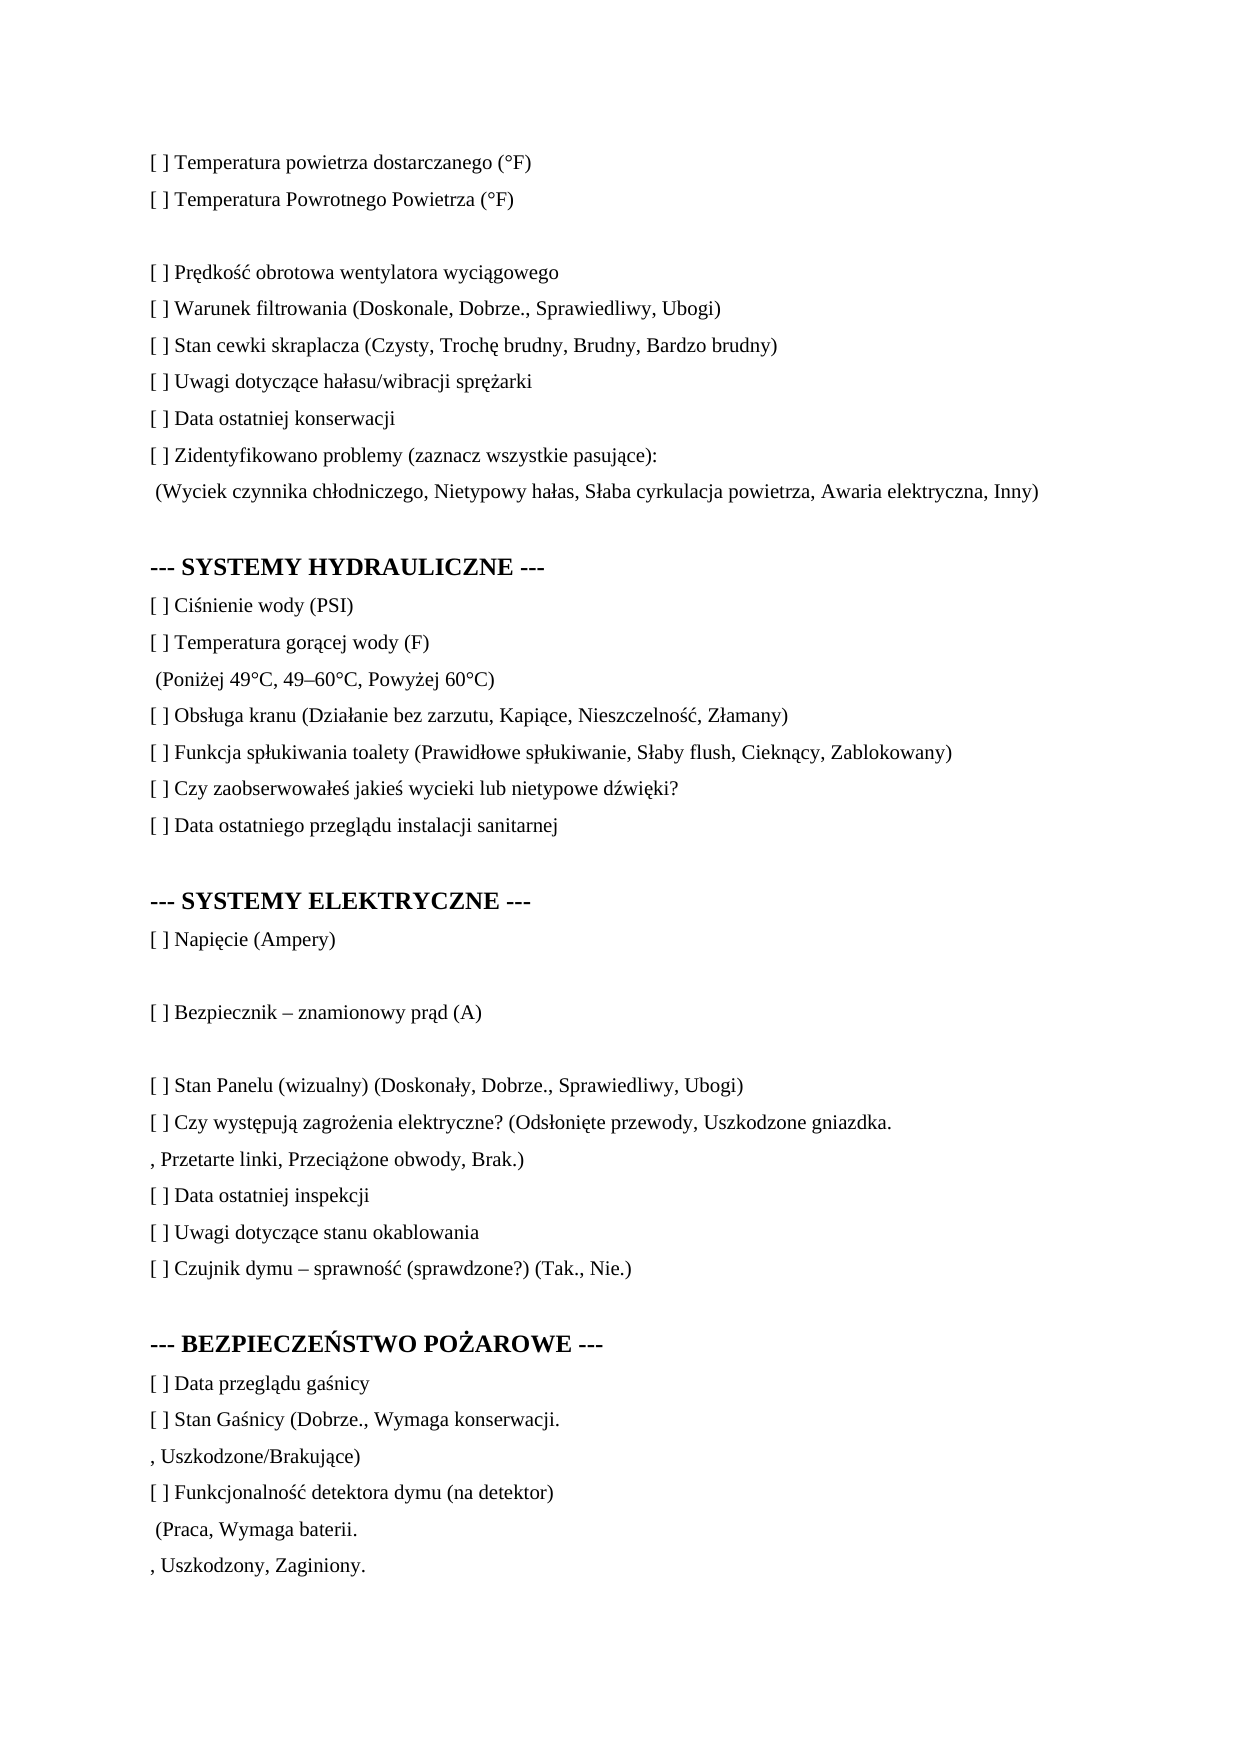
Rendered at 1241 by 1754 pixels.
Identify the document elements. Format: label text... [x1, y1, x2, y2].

text [ ] Data ostatniej konserwacji [150, 406, 1090, 430]
text [ ] Temperatura gorącej wody (F) [150, 630, 1090, 654]
text [ ] Czy zaobserwowałeś jakieś wycieki lub nietypowe dźwięki? [150, 776, 1090, 800]
text [ ] Data ostatniej inspekcji [150, 1183, 1090, 1207]
text [ ] Data ostatniego przeglądu instalacji sanitarnej [150, 813, 1090, 837]
text , Przetarte linki, Przeciążone obwody, Brak.) [150, 1147, 1090, 1171]
text --- SYSTEMY ELEKTRYCZNE --- [150, 886, 1090, 915]
text [ ] Uwagi dotyczące hałasu/wibracji sprężarki [150, 369, 1090, 393]
text [ ] Prędkość obrotowa wentylatora wyciągowego [150, 260, 1090, 284]
text [ ] Obsługa kranu (Działanie bez zarzutu, Kapiące, Nieszczelność, Złamany) [150, 703, 1090, 727]
text [ ] Temperatura powietrza dostarczanego (°F) [150, 150, 1090, 174]
text [ ] Stan cewki skraplacza (Czysty, Trochę brudny, Brudny, Bardzo brudny) [150, 333, 1090, 357]
text [ ] Uwagi dotyczące stanu okablowania [150, 1220, 1090, 1244]
text [ ] Data przeglądu gaśnicy [150, 1371, 1090, 1395]
text [ ] Stan Panelu (wizualny) (Doskonały, Dobrze., Sprawiedliwy, Ubogi) [150, 1073, 1090, 1097]
text (Poniżej 49°C, 49–60°C, Powyżej 60°C) [150, 667, 1090, 691]
text [ ] Funkcja spłukiwania toalety (Prawidłowe spłukiwanie, Słaby flush, Cieknący, Zablokowany) [150, 740, 1090, 764]
text , Uszkodzone/Brakujące) [150, 1444, 1090, 1468]
text [ ] Czy występują zagrożenia elektryczne? (Odsłonięte przewody, Uszkodzone gniazdka. [150, 1110, 1090, 1134]
text --- BEZPIECZEŃSTWO POŻAROWE --- [150, 1329, 1090, 1358]
text --- SYSTEMY HYDRAULICZNE --- [150, 552, 1090, 581]
text [ ] Stan Gaśnicy (Dobrze., Wymaga konserwacji. [150, 1407, 1090, 1431]
text [ ] Bezpiecznik – znamionowy prąd (A) [150, 1000, 1090, 1024]
text [ ] Czujnik dymu – sprawność (sprawdzone?) (Tak., Nie.) [150, 1256, 1090, 1280]
text [ ] Ciśnienie wody (PSI) [150, 593, 1090, 617]
text [ ] Napięcie (Ampery) [150, 927, 1090, 951]
text (Praca, Wymaga baterii. [150, 1517, 1090, 1541]
text [ ] Temperatura Powrotnego Powietrza (°F) [150, 187, 1090, 211]
text [ ] Zidentyfikowano problemy (zaznacz wszystkie pasujące): [150, 442, 1090, 467]
text [ ] Warunek filtrowania (Doskonale, Dobrze., Sprawiedliwy, Ubogi) [150, 296, 1090, 320]
text [ ] Funkcjonalność detektora dymu (na detektor) [150, 1480, 1090, 1504]
text (Wyciek czynnika chłodniczego, Nietypowy hałas, Słaba cyrkulacja powietrza, Awaria elektryczna, Inny) [150, 479, 1090, 503]
text , Uszkodzony, Zaginiony. [150, 1553, 1090, 1577]
